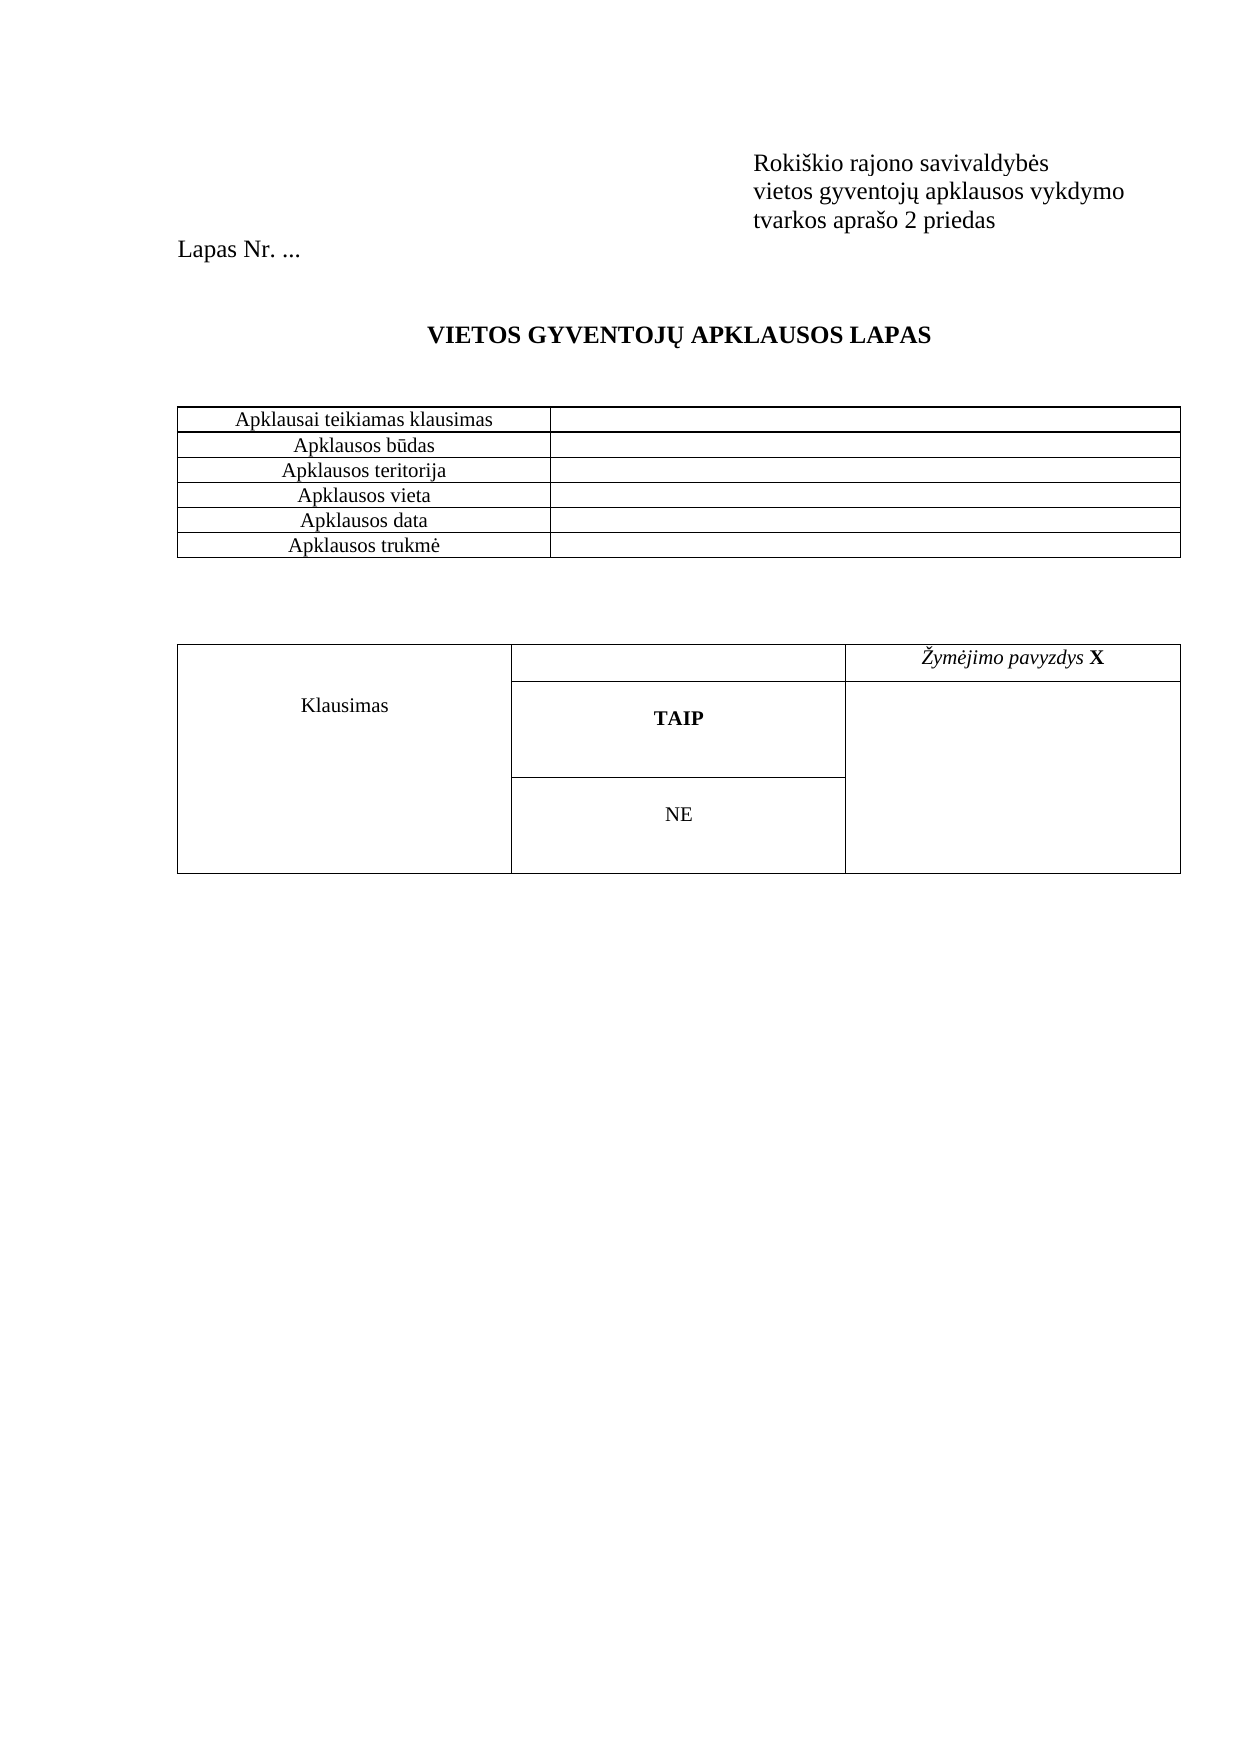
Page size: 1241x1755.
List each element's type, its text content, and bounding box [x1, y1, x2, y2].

table_cell [551, 433, 1180, 457]
table_header Žymėjimo pavyzdys X [846, 645, 1180, 681]
table_cell Apklausos teritorija [178, 458, 550, 482]
table_header Klausimas [178, 645, 511, 873]
table_header [512, 645, 845, 681]
table_cell [551, 483, 1180, 507]
table_cell TAIP [512, 682, 845, 777]
table_cell Apklausos būdas [178, 433, 550, 457]
table_cell [551, 458, 1180, 482]
text Lapas Nr. ... [177, 234, 1181, 263]
text VIETOS GYVENTOJŲ APKLAUSOS LAPAS [177, 320, 1181, 349]
text tvarkos aprašo 2 priedas [618, 205, 1181, 234]
table_header [551, 408, 1180, 431]
text vietos gyventojų apklausos vykdymo [618, 176, 1181, 205]
table_cell Apklausos vieta [178, 483, 550, 507]
table_cell [551, 533, 1180, 557]
table_cell Apklausos trukmė [178, 533, 550, 557]
table_cell Apklausos data [178, 508, 550, 532]
table_cell NE [512, 778, 845, 873]
table_cell [846, 682, 1180, 873]
table_header Apklausai teikiamas klausimas [178, 408, 550, 431]
text Rokiškio rajono savivaldybės [717, 148, 1181, 176]
table_cell [551, 508, 1180, 532]
